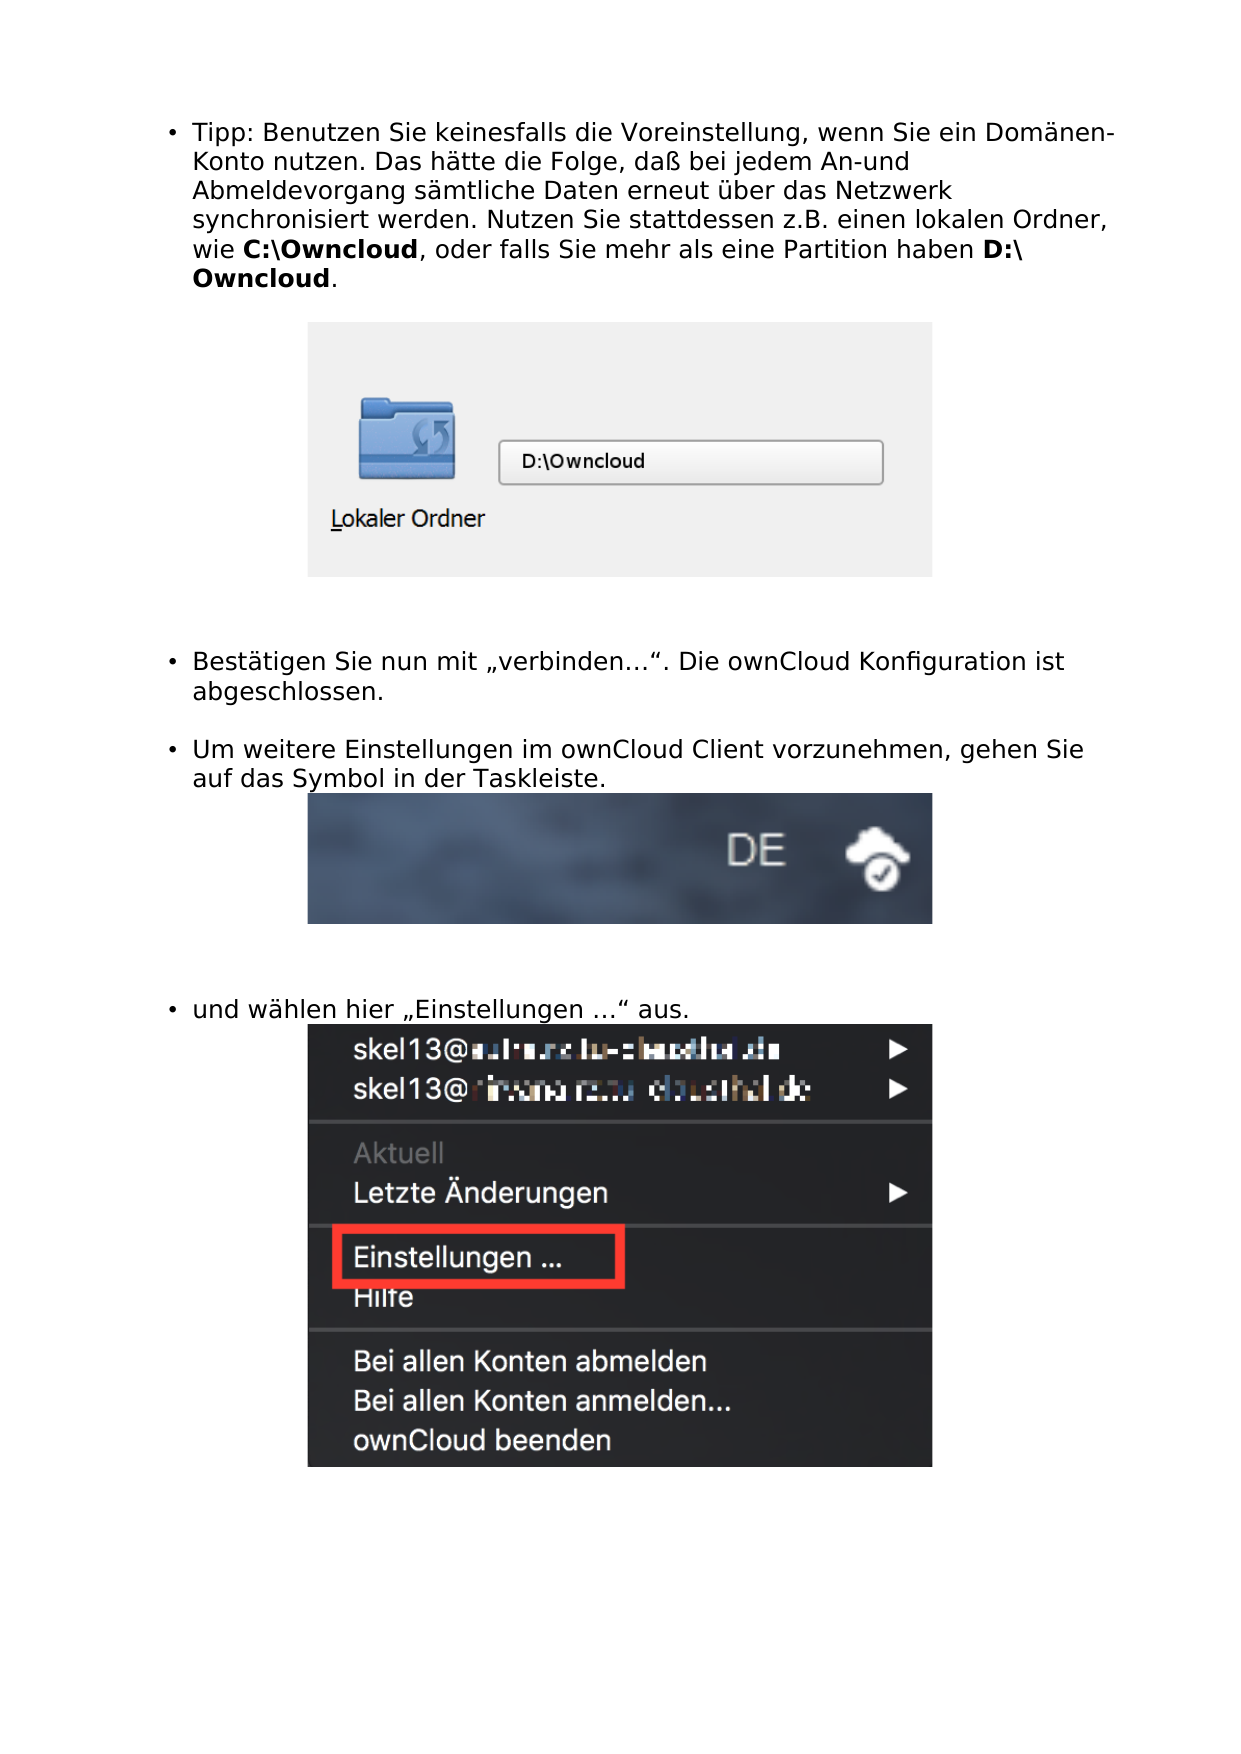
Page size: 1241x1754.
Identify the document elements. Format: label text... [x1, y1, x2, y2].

picture [307, 1024, 933, 1467]
picture [307, 793, 933, 924]
list Um weitere Einstellungen im ownCloud Client vorzunehmen, gehen Sie auf das Symbol in der Taskleiste. [177, 735, 1122, 794]
list Tipp: Benutzen Sie keinesfalls die Voreinstellung, wenn Sie ein Domänen-Konto nutzen. Das hätte die Folge, daß bei jedem An-und Abmeldevorgang sämtliche Daten erneut über das Netzwerk synchronisiert werden. Nutzen Sie stattdessen z.B. einen lokalen Ordner, wie C:\Owncloud, oder falls Sie mehr als eine Partition haben D:\Owncloud. [177, 118, 1122, 293]
list und wählen hier „Einstellungen …“ aus. [177, 995, 1122, 1024]
picture [307, 322, 933, 577]
list Bestätigen Sie nun mit „verbinden…“. Die ownCloud Konfiguration ist abgeschlossen. [177, 648, 1122, 706]
